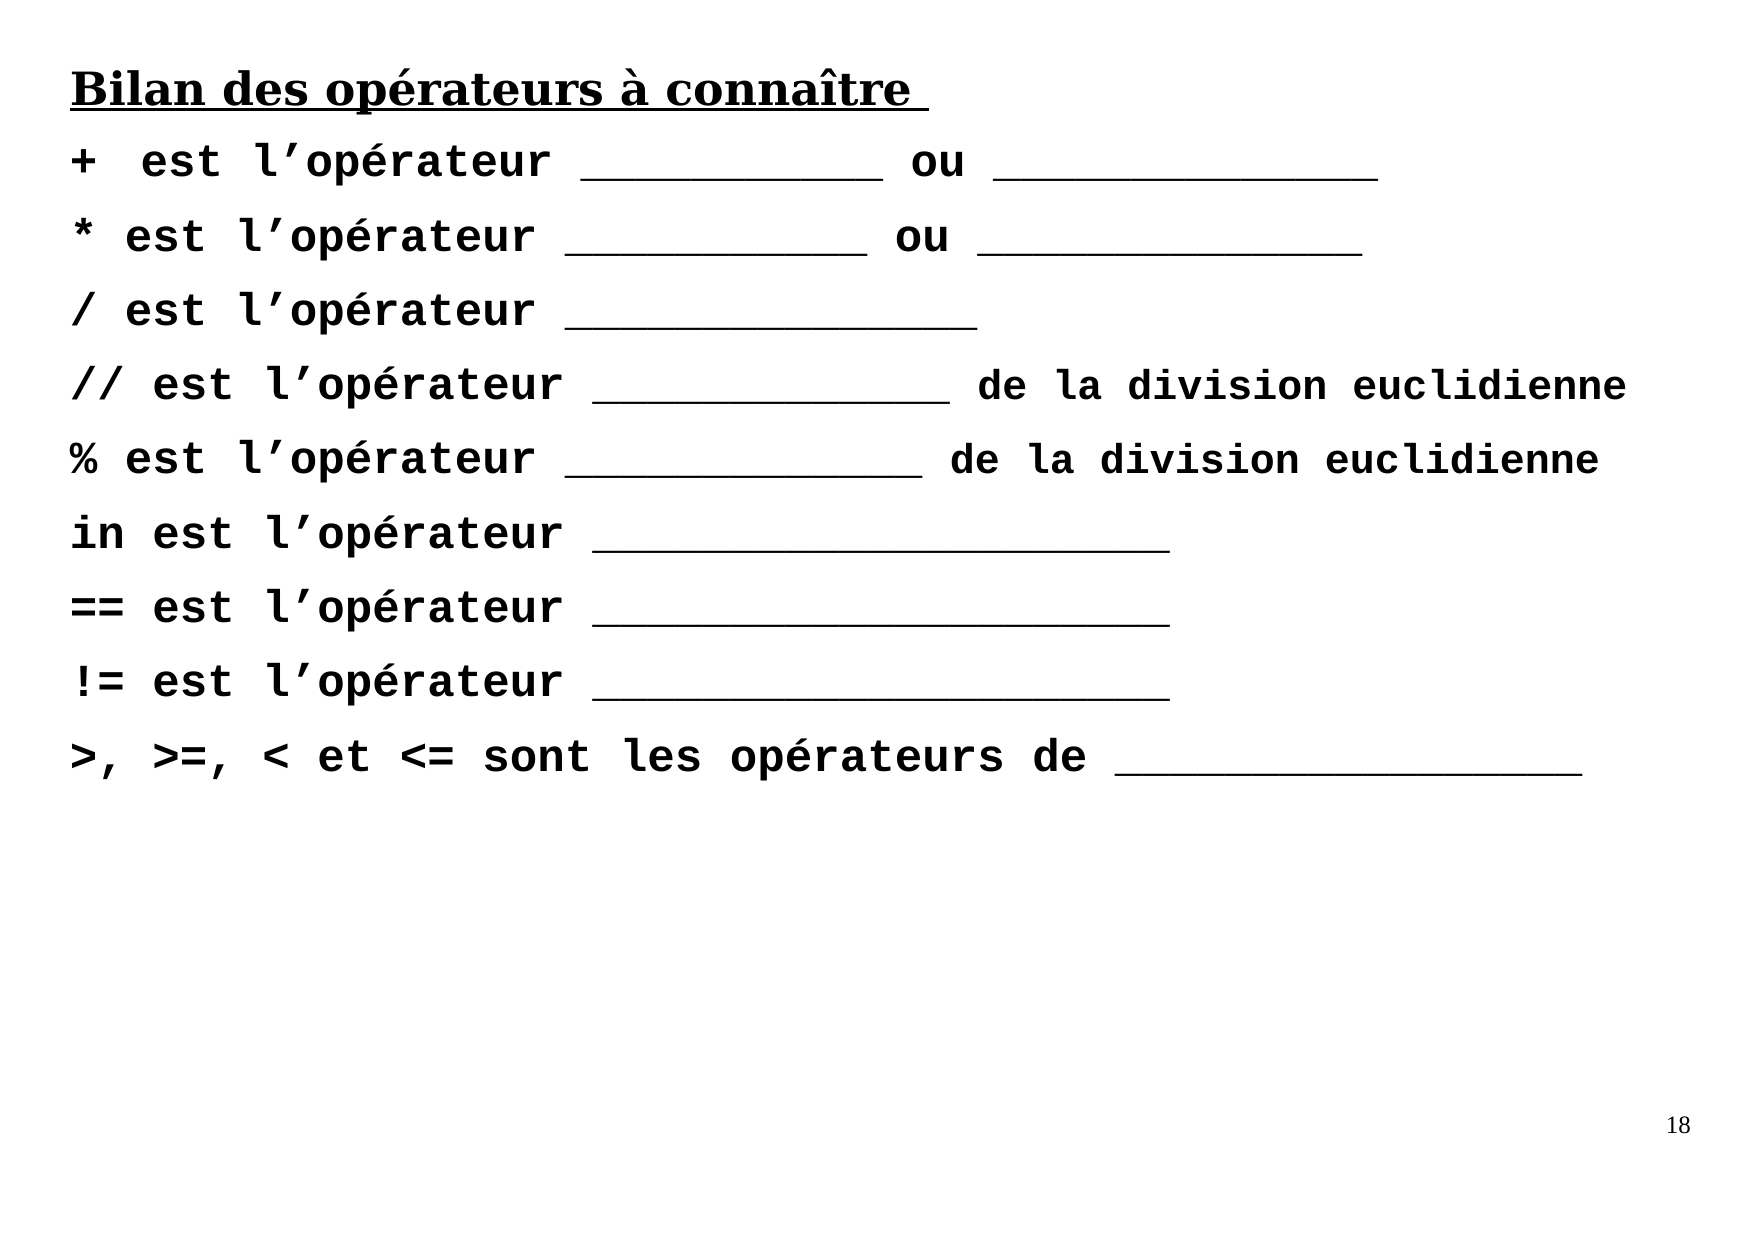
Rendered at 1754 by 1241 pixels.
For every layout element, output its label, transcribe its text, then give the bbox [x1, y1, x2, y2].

subtitle Bilan des opérateurs à connaître [67, 59, 1691, 116]
subtitle / est l’opérateur _______________ [67, 284, 1691, 339]
subtitle >, >=, < et <= sont les opérateurs de _________________ [67, 730, 1691, 785]
subtitle % est l’opérateur _____________ de la division euclidienne [67, 433, 1691, 488]
subtitle != est l’opérateur _____________________ [67, 656, 1691, 711]
subtitle == est l’opérateur _____________________ [67, 581, 1691, 636]
subtitle + est l’opérateur ___________ ou ______________ [67, 136, 1691, 191]
subtitle * est l’opérateur ___________ ou ______________ [67, 210, 1691, 265]
subtitle in est l’opérateur _____________________ [67, 507, 1691, 562]
subtitle // est l’opérateur _____________ de la division euclidienne [67, 359, 1691, 413]
